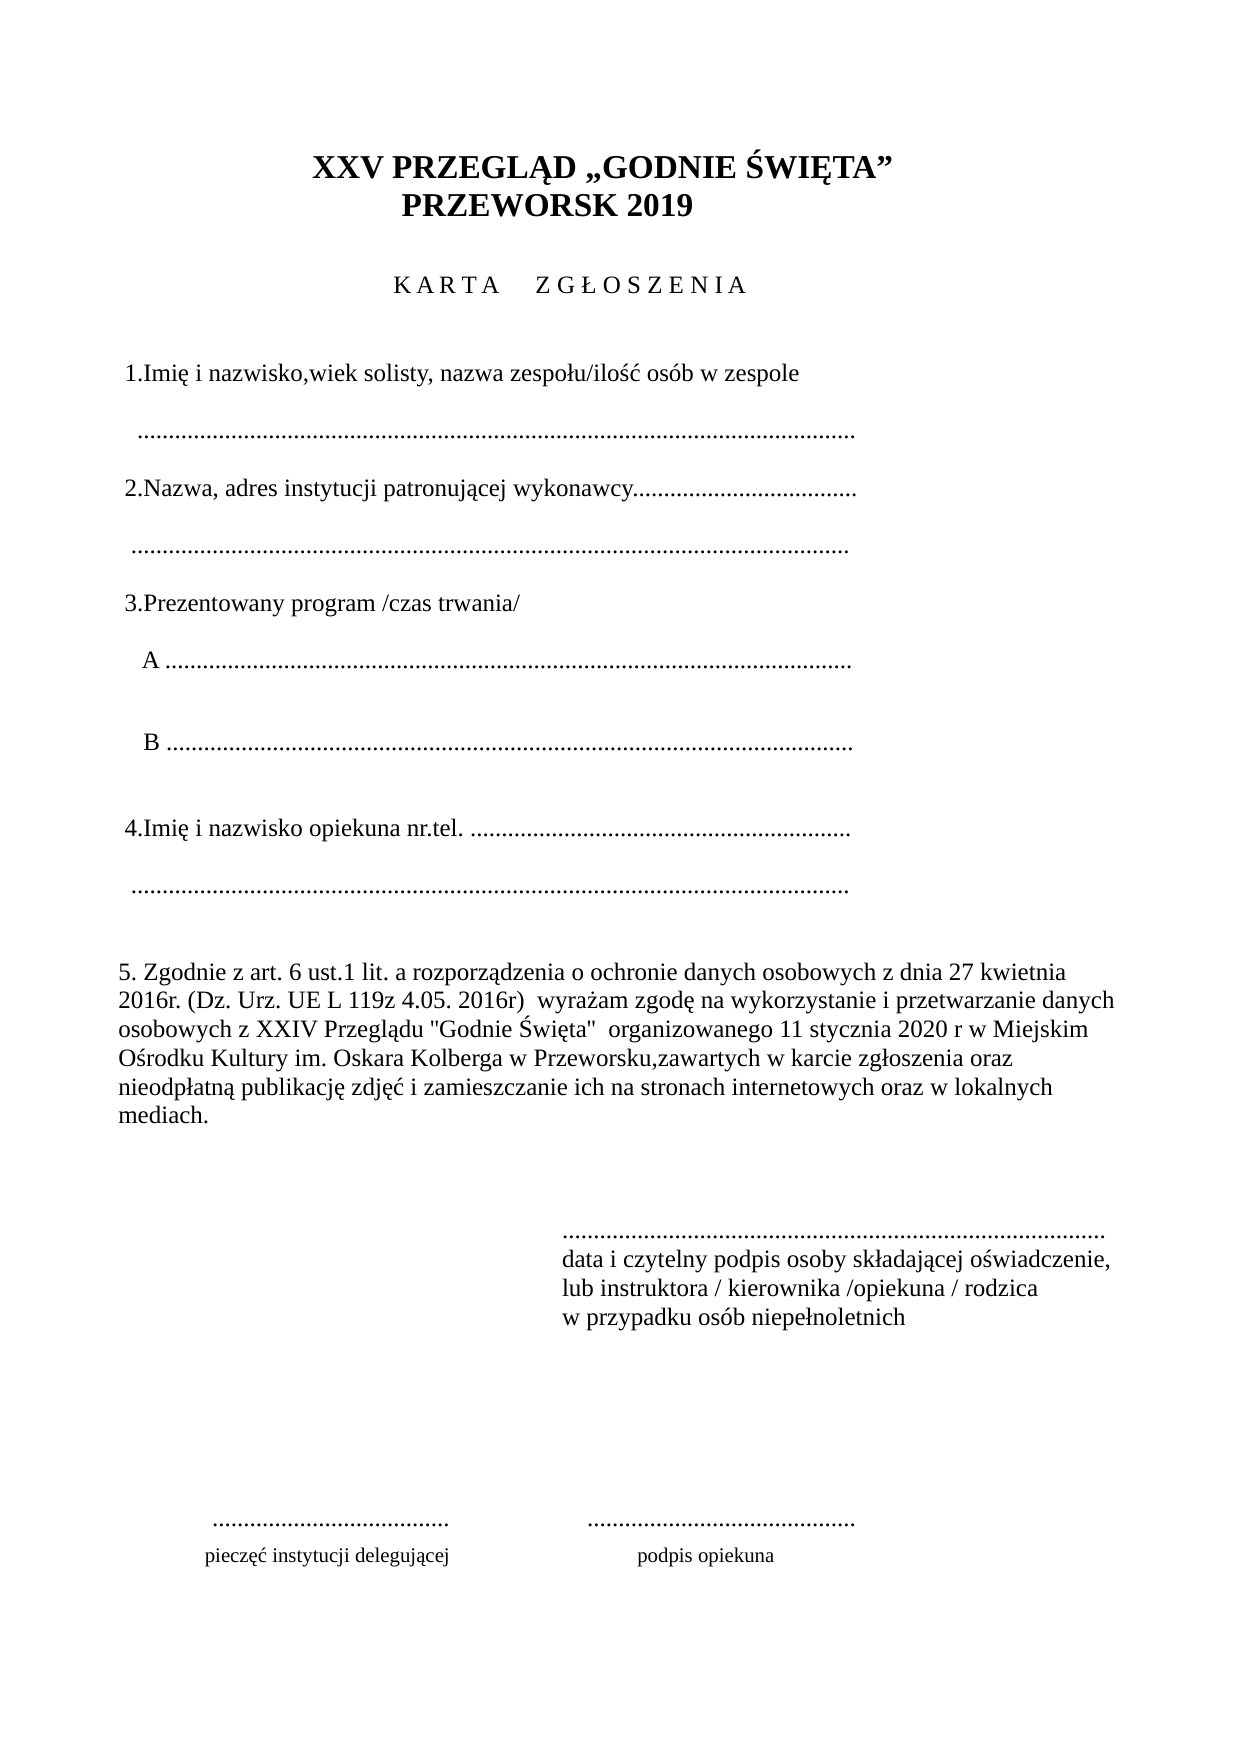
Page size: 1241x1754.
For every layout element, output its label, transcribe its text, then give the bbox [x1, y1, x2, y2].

text ....................................................................................... [118, 1216, 1122, 1244]
text ................................................................................................................... [118, 871, 1122, 899]
text w przypadku osób niepełnoletnich [118, 1302, 1122, 1331]
text B .............................................................................................................. [118, 727, 1122, 756]
text K A R T A Z G Ł O S Z E N I A [118, 262, 1122, 300]
text PRZEWORSK 2019 [118, 185, 1122, 223]
text A .............................................................................................................. [118, 645, 1122, 674]
text ...................................... ........................................... [118, 1503, 1122, 1532]
text 1.Imię i nazwisko,wiek solisty, nazwa zespołu/ilość osób w zespole [118, 358, 1122, 386]
text 3.Prezentowany program /czas trwania/ [118, 588, 1122, 616]
text ................................................................................................................... [118, 415, 1122, 444]
text XXV PRZEGLĄD „GODNIE ŚWIĘTA” [118, 147, 1122, 185]
text 2.Nazwa, adres instytucji patronującej wykonawcy.................................... [118, 473, 1122, 501]
text 5. Zgodnie z art. 6 ust.1 lit. a rozporządzenia o ochronie danych osobowych z dnia 27 kwietnia 2016r. (Dz. Urz. UE L 119z 4.05. 2016r) wyrażam zgodę na wykorzystanie i przetwarzanie danych osobowych z XXIV Przeglądu ''Godnie Święta'' organizowanego 11 stycznia 2020 r w Miejskim Ośrodku Kultury im. Oskara Kolberga w Przeworsku,zawartych w karcie zgłoszenia oraz nieodpłatną publikację zdjęć i zamieszczanie ich na stronach internetowych oraz w lokalnych mediach. [118, 957, 1122, 1129]
text pieczęć instytucji delegującej podpis opiekuna [118, 1532, 1122, 1570]
text lub instruktora / kierownika /opiekuna / rodzica [118, 1273, 1122, 1302]
text ................................................................................................................... [118, 530, 1122, 559]
text data i czytelny podpis osoby składającej oświadczenie, [118, 1244, 1122, 1273]
text 4.Imię i nazwisko opiekuna nr.tel. ............................................................. [118, 813, 1122, 842]
